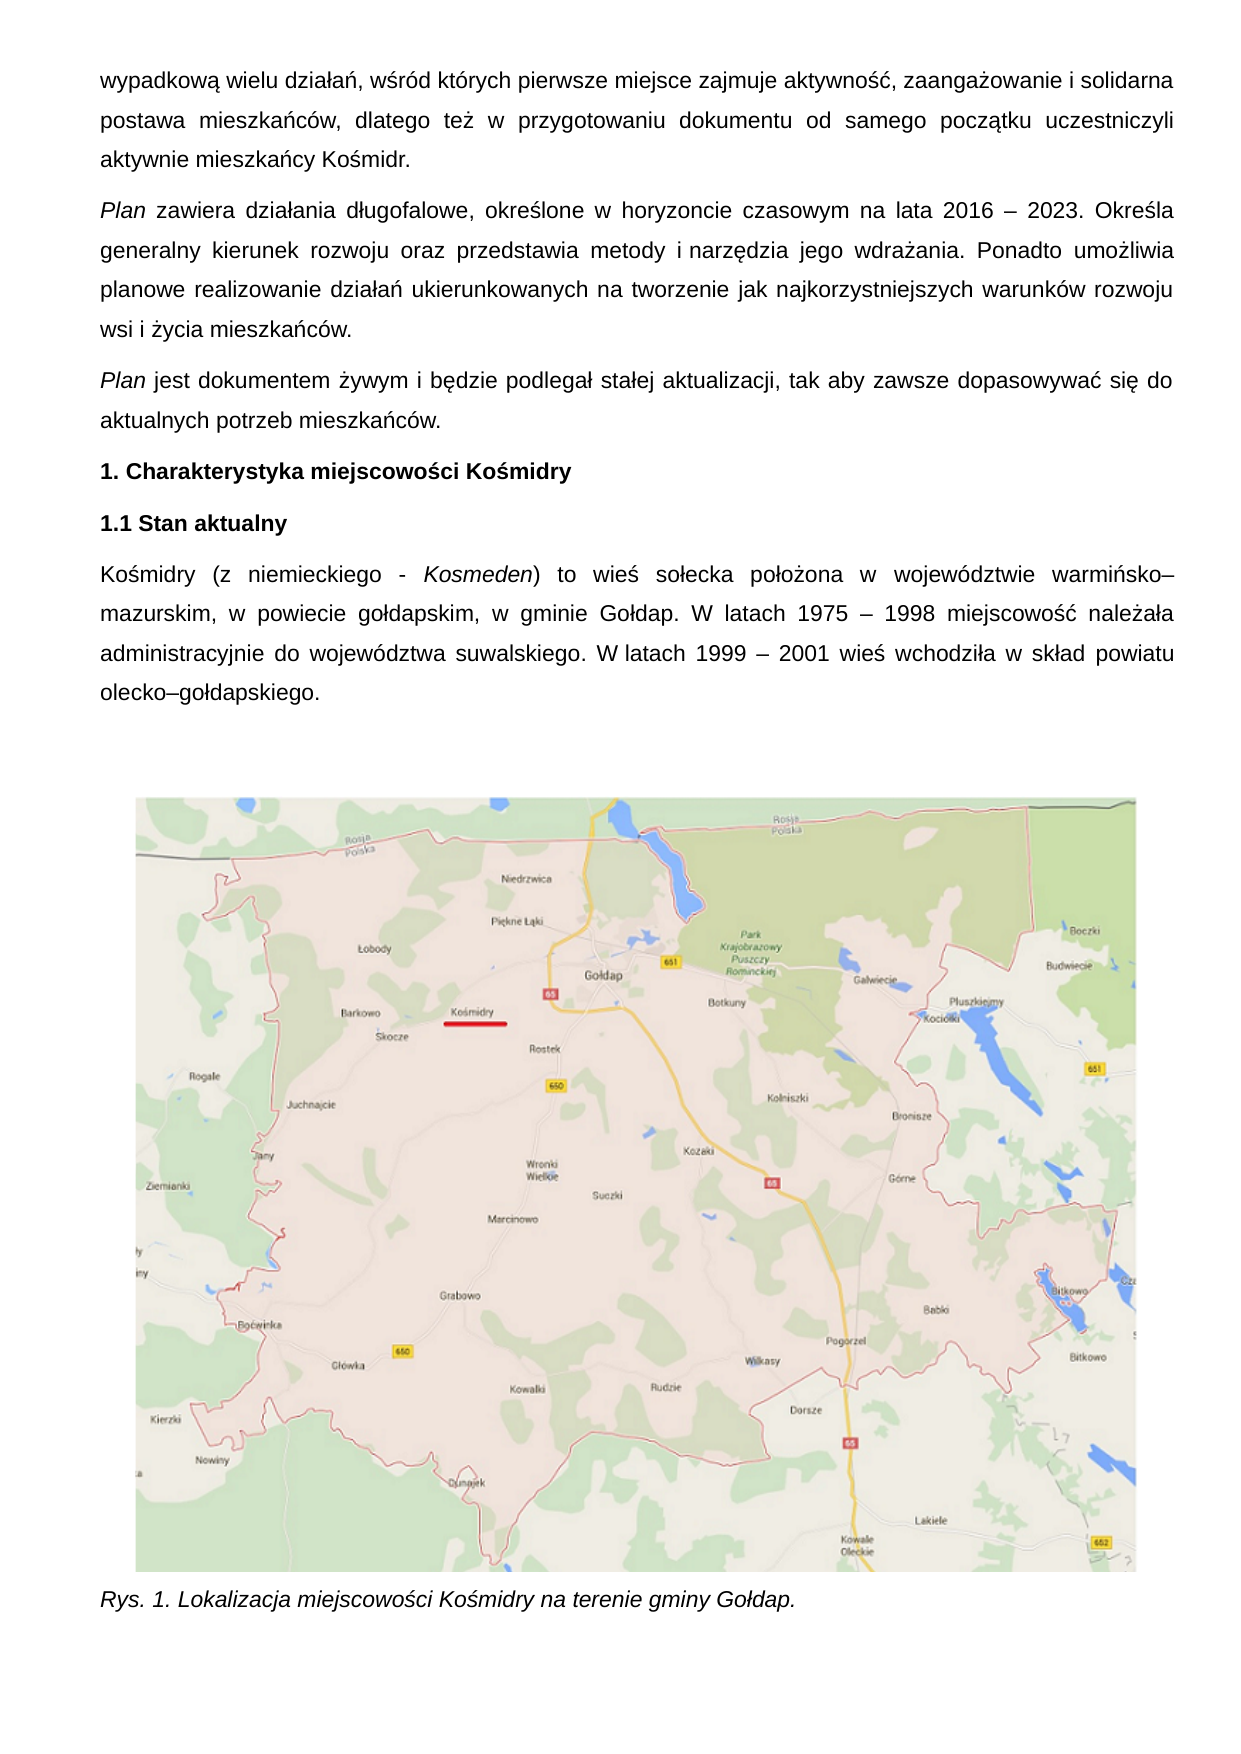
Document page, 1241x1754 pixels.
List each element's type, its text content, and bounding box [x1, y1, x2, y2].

text Kośmidry (z niemieckiego - Kosmeden) to wieś sołecka położona w województwie warmińsko–mazurskim, w powiecie gołdapskim, w gminie Gołdap. W latach 1975 – 1998 miejscowość należała administracyjnie do województwa suwalskiego. W latach 1999 – 2001 wieś wchodziła w skład powiatu olecko–gołdapskiego. [100, 561, 1174, 706]
text 1.1 Stan aktualny [100, 509, 1174, 536]
text Plan jest dokumentem żywym i będzie podlegał stałej aktualizacji, tak aby zawsze dopasowywać się do aktualnych potrzeb mieszkańców. [100, 367, 1174, 433]
text Plan zawiera działania długofalowe, określone w horyzoncie czasowym na lata 2016 – 2023. Określa generalny kierunek rozwoju oraz przedstawia metody i narzędzia jego wdrażania. Ponadto umożliwia planowe realizowanie działań ukierunkowanych na tworzenie jak najkorzystniejszych warunków rozwoju wsi i życia mieszkańców. [100, 197, 1174, 342]
text wypadkową wielu działań, wśród których pierwsze miejsce zajmuje aktywność, zaangażowanie i solidarna postawa mieszkańców, dlatego też w przygotowaniu dokumentu od samego początku uczestniczyli aktywnie mieszkańcy Kośmidr. [100, 67, 1174, 172]
text 1. Charakterystyka miejscowości Kośmidry [100, 458, 1174, 484]
text Rys. 1. Lokalizacja miejscowości Kośmidry na terenie gminy Gołdap. [100, 782, 1174, 1612]
